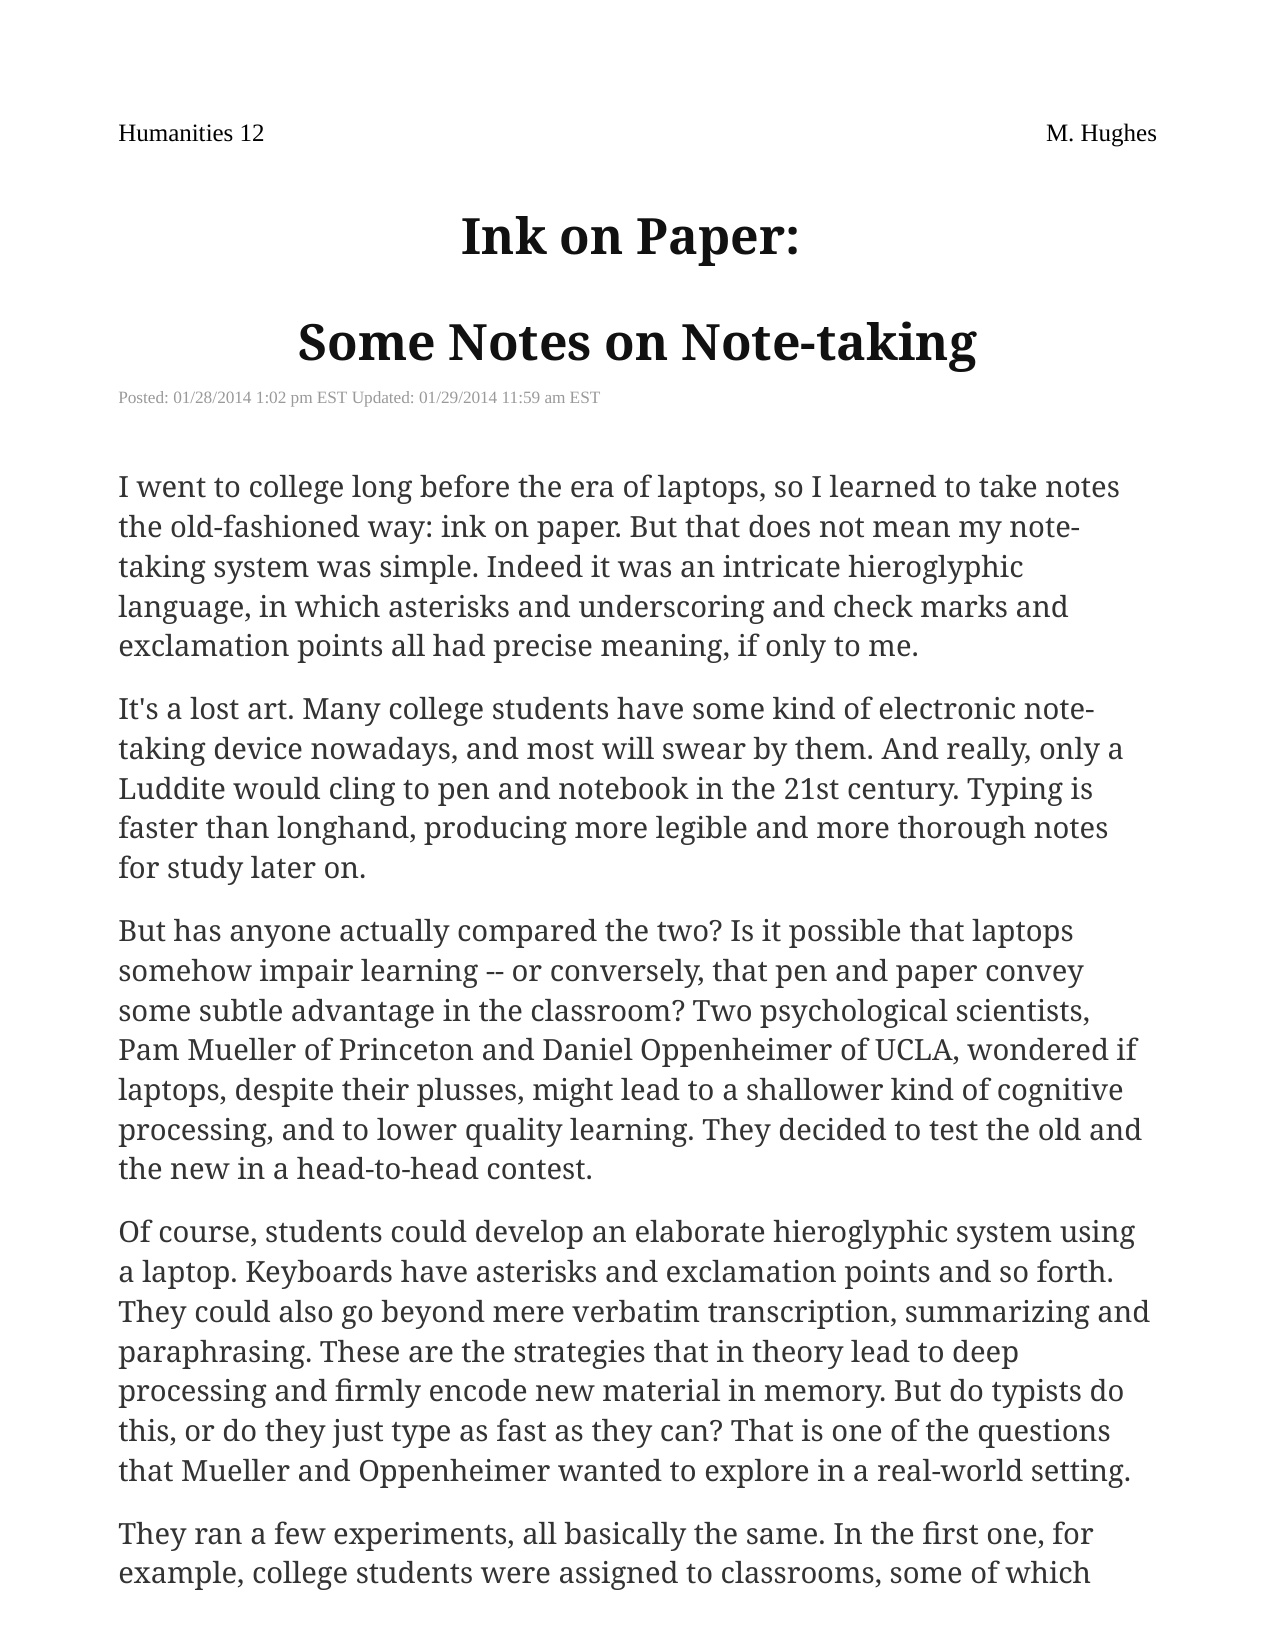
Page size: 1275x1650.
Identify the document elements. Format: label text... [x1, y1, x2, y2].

text Of course, students could develop an elaborate hieroglyphic system using a laptop. Keyboards have asterisks and exclamation points and so forth. They could also go beyond mere verbatim transcription, summarizing and paraphrasing. These are the strategies that in theory lead to deep processing and firmly encode new material in memory. But do typists do this, or do they just type as fast as they can? That is one of the questions that Mueller and Oppenheimer wanted to explore in a real-world setting. [118, 1212, 1157, 1489]
text It's a lost art. Many college students have some kind of electronic note-taking device nowadays, and most will swear by them. And really, only a Luddite would cling to pen and notebook in the 21st century. Typing is faster than longhand, producing more legible and more thorough notes for study later on. [118, 689, 1157, 887]
subtitle Some Notes on Note-taking [118, 307, 1157, 375]
subtitle Ink on Paper: [118, 201, 1157, 269]
text But has anyone actually compared the two? Is it possible that laptops somehow impair learning -- or conversely, that pen and paper convey some subtle advantage in the classroom? Two psychological scientists, Pam Mueller of Princeton and Daniel Oppenheimer of UCLA, wondered if laptops, despite their plusses, might lead to a shallower kind of cognitive processing, and to lower quality learning. They decided to test the old and the new in a head-to-head contest. [118, 911, 1157, 1188]
text Posted: 01/28/2014 1:02 pm EST Updated: 01/29/2014 11:59 am EST [118, 388, 1157, 407]
text They ran a few experiments, all basically the same. In the first one, for example, college students were assigned to classrooms, some of which [118, 1513, 1157, 1592]
text I went to college long before the era of laptops, so I learned to take notes the old-fashioned way: ink on paper. But that does not mean my note-taking system was simple. Indeed it was an intricate hieroglyphic language, in which asterisks and underscoring and check marks and exclamation points all had precise meaning, if only to me. [118, 467, 1157, 665]
